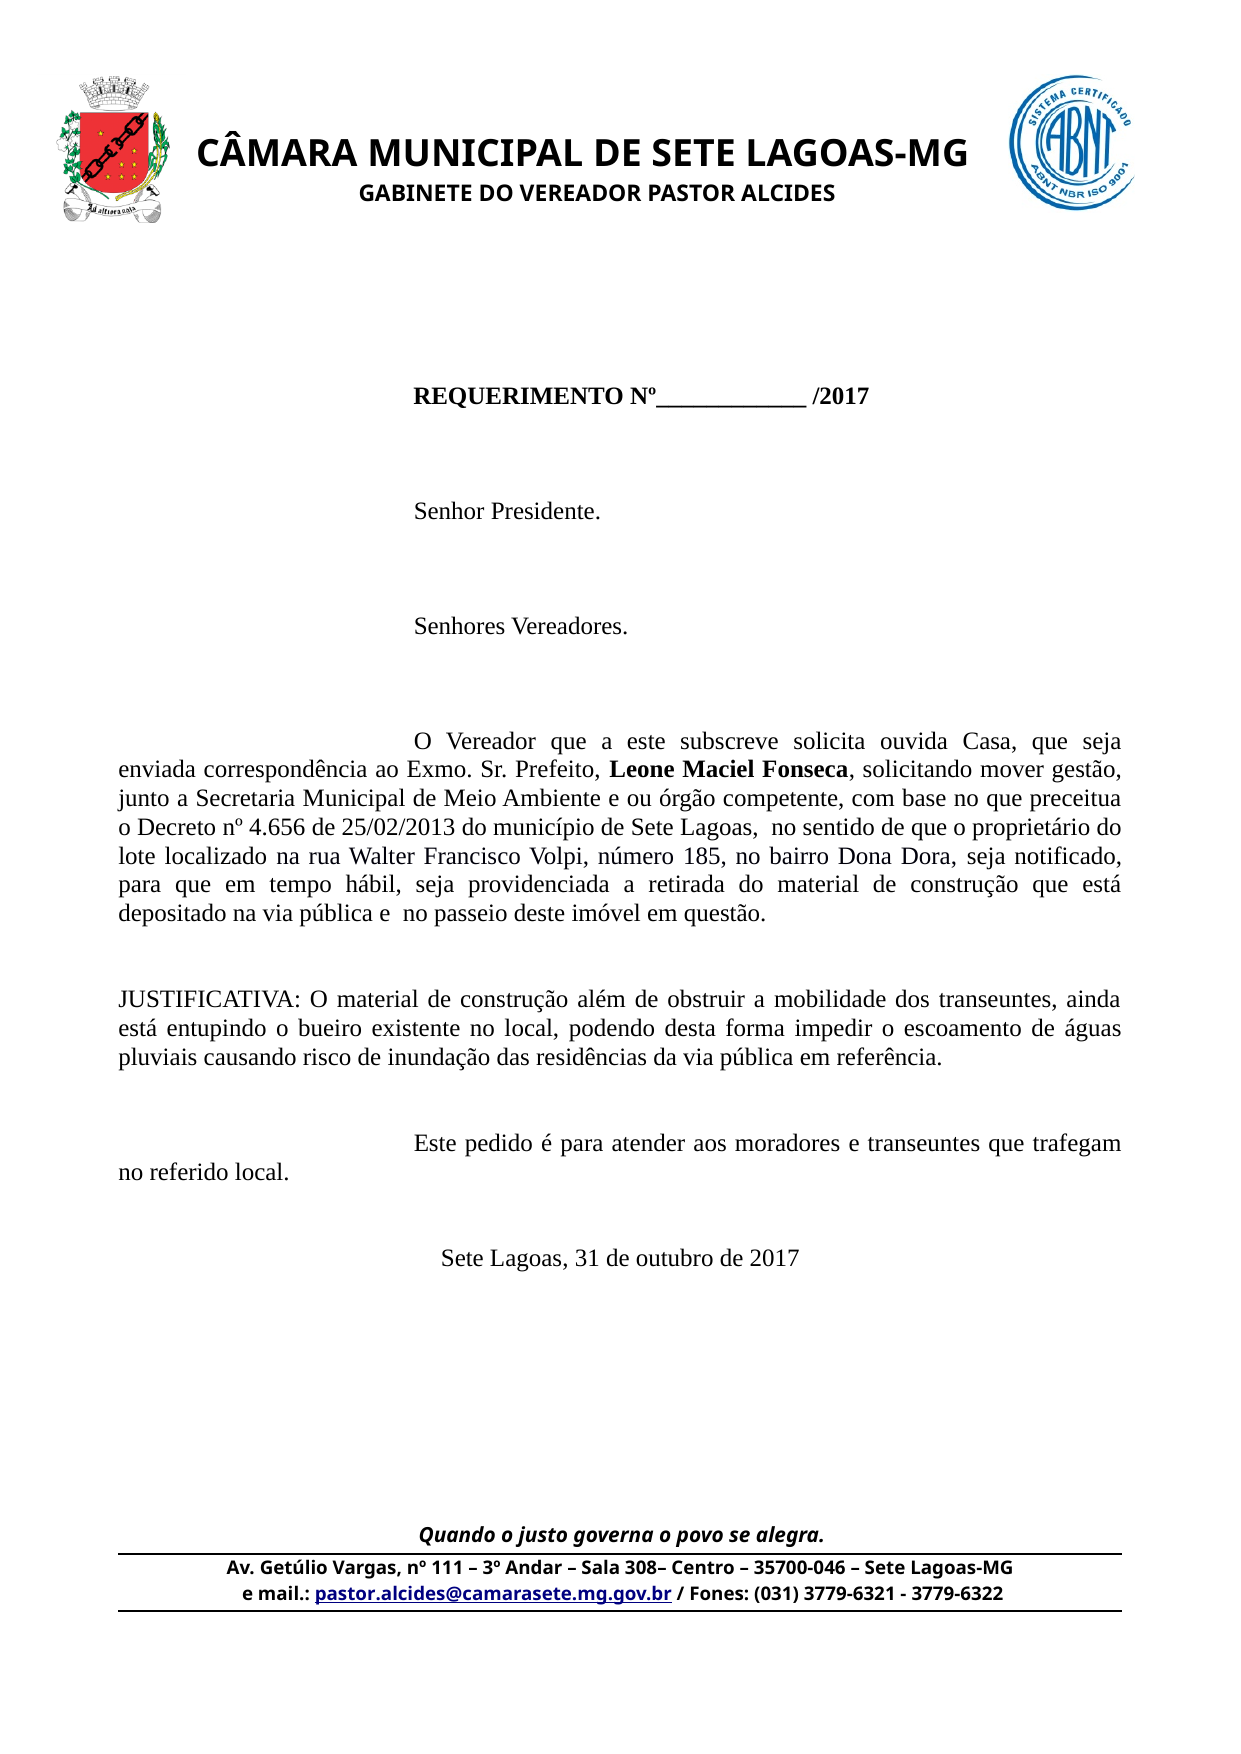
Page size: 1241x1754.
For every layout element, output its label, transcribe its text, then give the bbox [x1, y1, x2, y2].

text Senhores Vereadores. [118, 611, 1122, 639]
text Este pedido é para atender aos moradores e transeuntes que trafegam no referido local. [118, 1128, 1122, 1186]
text O Vereador que a este subscreve solicita ouvida Casa, que seja enviada correspondência ao Exmo. Sr. Prefeito, Leone Maciel Fonseca, solicitando mover gestão, junto a Secretaria Municipal de Meio Ambiente e ou órgão competente, com base no que preceitua o Decreto nº 4.656 de 25/02/2013 do município de Sete Lagoas, no sentido de que o proprietário do lote localizado na rua Walter Francisco Volpi, número 185, no bairro Dona Dora, seja notificado, para que em tempo hábil, seja providenciada a retirada do material de construção que está depositado na via pública e no passeio deste imóvel em questão. [118, 726, 1122, 927]
text Sete Lagoas, 31 de outubro de 2017 [118, 1243, 1122, 1272]
text Senhor Presidente. [118, 496, 1122, 524]
text JUSTIFICATIVA: O material de construção além de obstruir a mobilidade dos transeuntes, ainda está entupindo o bueiro existente no local, podendo desta forma impedir o escoamento de águas pluviais causando risco de inundação das residências da via pública em referência. [118, 984, 1122, 1071]
text REQUERIMENTO Nº____________ /2017 [339, 381, 1122, 409]
